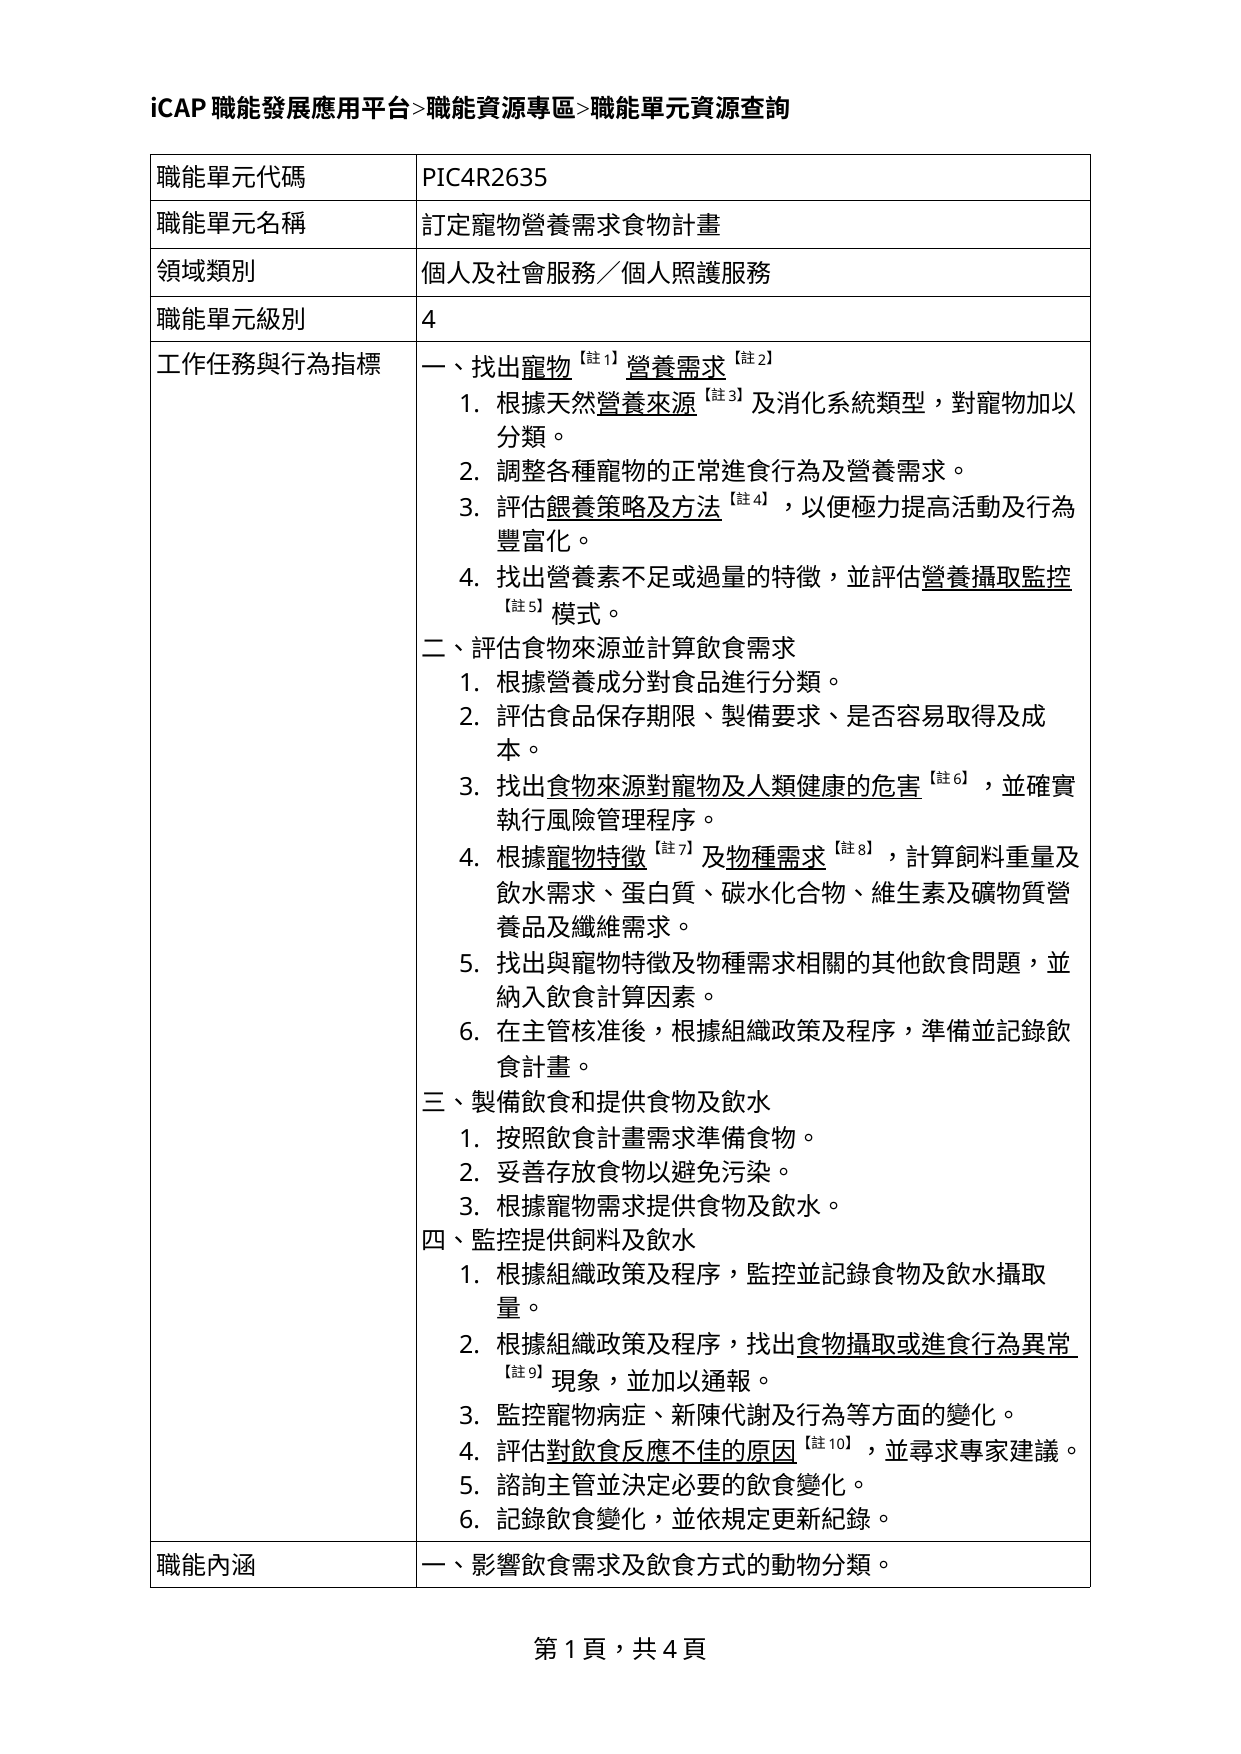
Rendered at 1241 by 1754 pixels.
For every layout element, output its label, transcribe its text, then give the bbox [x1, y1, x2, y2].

table_cell 工作任務與行為指標 [151, 342, 416, 1541]
table_cell 一、找出寵物【註1】營養需求【註2】 根據天然營養來源【註3】及消化系統類型，對寵物加以分類。 調整各種寵物的正常進食行為及營養需求。 評估餵養策略及方法【註4】，以便極力提高活動及行為豐富化。 找出營養素不足或過量的特徵，並評估營養攝取監控【註5】模式。 二、評估食物來源並計算飲食需求 根據營養成分對食品進行分類。 評估食品保存期限、製備要求、是否容易取得及成本。 找出食物來源對寵物及人類健康的危害【註6】，並確實執行風險管理程序。 根據寵物特徵【註7】及物種需求【註8】，計算飼料重量及飲水需求、蛋白質、碳水化合物、維生素及礦物質營養品及纖維需求。 找出與寵物特徵及物種需求相關的其他飲食問題，並納入飲食計算因素。 在主管核准後，根據組織政策及程序，準備並記錄飲食計畫。 三、製備飲食和提供食物及飲水 按照飲食計畫需求準備食物。 妥善存放食物以避免污染。 根據寵物需求提供食物及飲水。 四、監控提供飼料及飲水 根據組織政策及程序，監控並記錄食物及飲水攝取量。 根據組織政策及程序，找出食物攝取或進食行為異常 【註9】現象，並加以通報。 監控寵物病症、新陳代謝及行為等方面的變化。 評估對飲食反應不佳的原因【註10】，並尋求專家建議。 諮詢主管並決定必要的飲食變化。 記錄飲食變化，並依規定更新紀錄。 [417, 342, 1090, 1541]
table_cell 職能單元名稱 [151, 201, 416, 248]
table_cell 職能單元級別 [151, 297, 416, 341]
table_cell 一、影響飲食需求及飲食方式的動物分類。 [417, 1542, 1090, 1587]
table_cell 4 [417, 297, 1090, 341]
table_header PIC4R2635 [417, 155, 1090, 200]
table_cell 領域類別 [151, 249, 416, 296]
table_cell 職能內涵 [151, 1542, 416, 1587]
table_cell 訂定寵物營養需求食物計畫 [417, 201, 1090, 248]
table_header 職能單元代碼 [151, 155, 416, 200]
table_cell 個人及社會服務／個人照護服務 [417, 249, 1090, 296]
